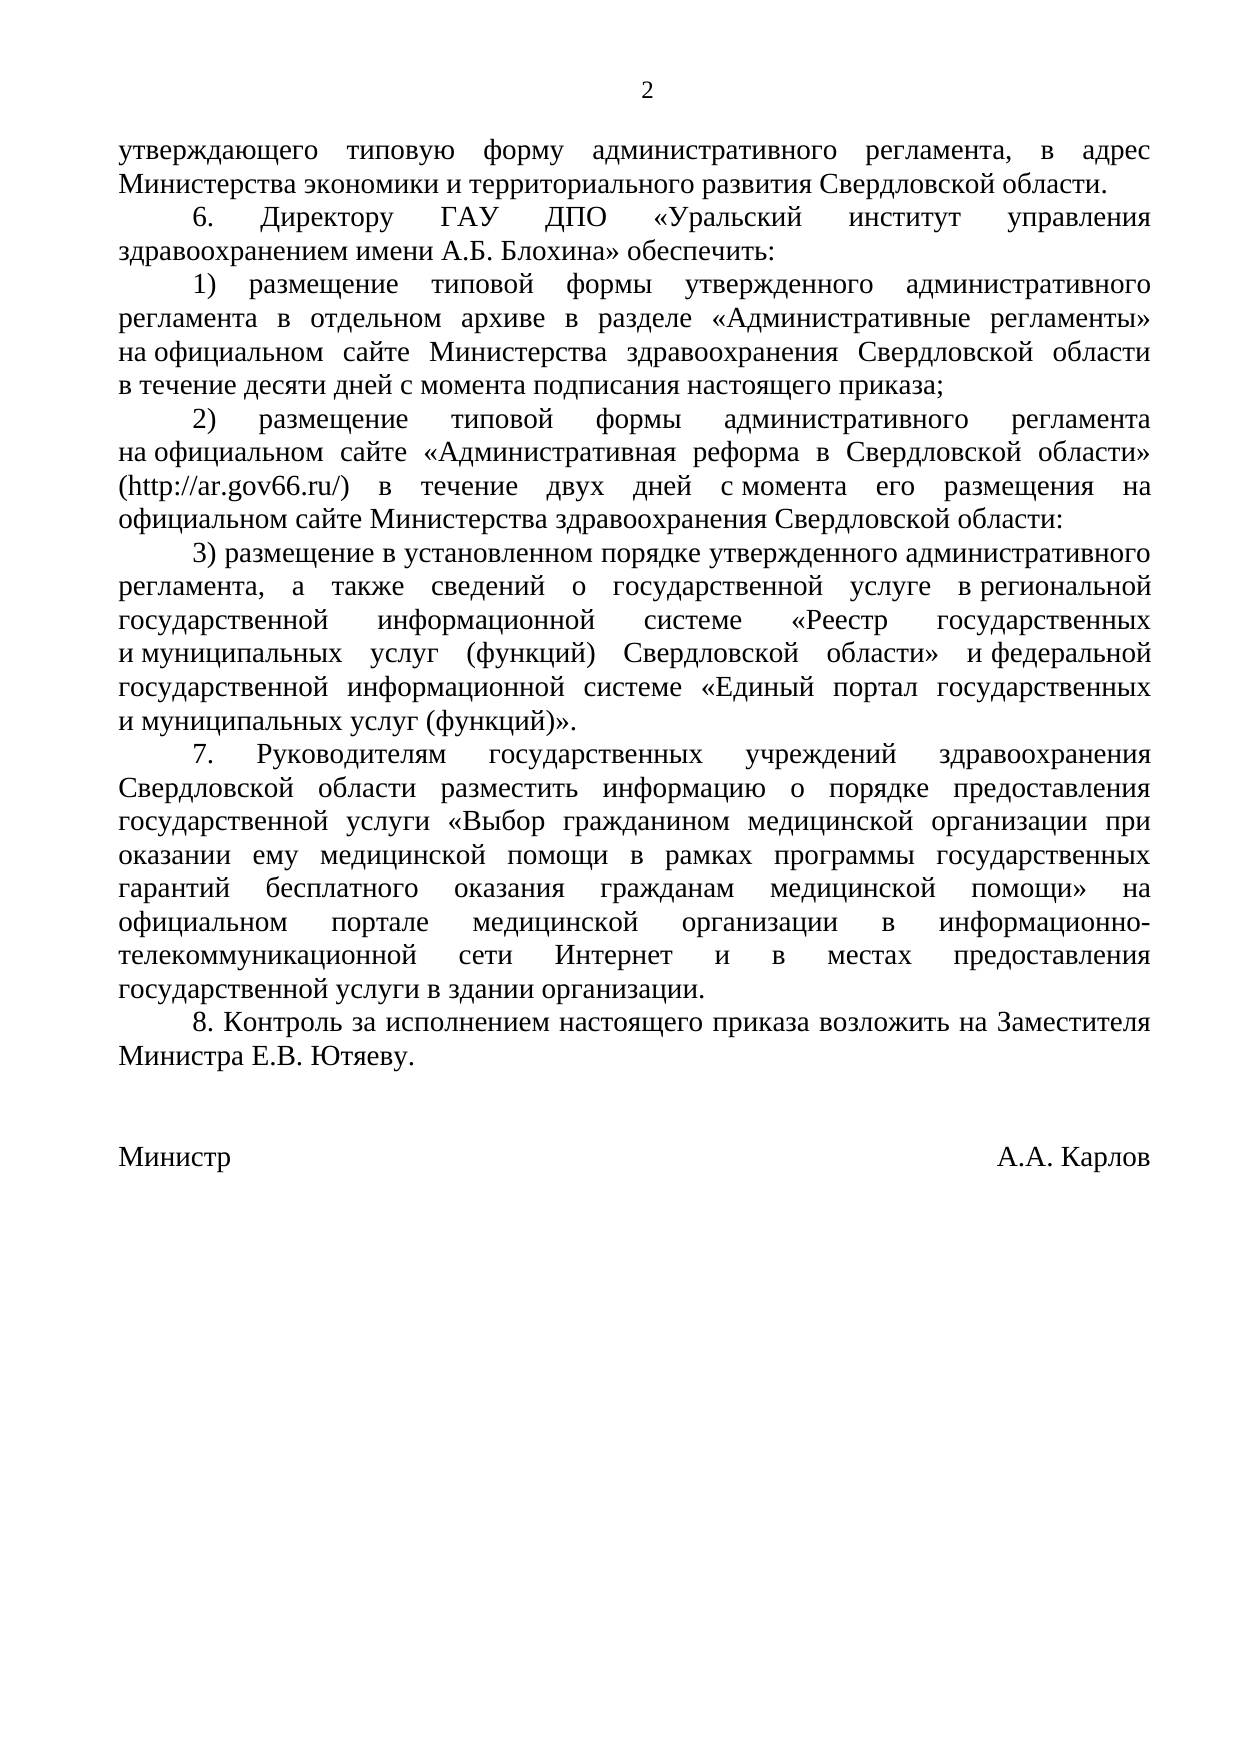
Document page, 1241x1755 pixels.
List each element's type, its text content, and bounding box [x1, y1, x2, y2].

text 8. Контроль за исполнением настоящего приказа возложить на Заместителя Министра Е.В. Ютяеву. [118, 1004, 1152, 1072]
text 2) размещение типовой формы административного регламента на официальном сайте «Административная реформа в Свердловской области» (http://ar.gov66.ru/) в течение двух дней с момента его размещения на официальном сайте Министерства здравоохранения Свердловской области: [118, 401, 1152, 535]
text 6. Директору ГАУ ДПО «Уральский институт управления здравоохранением имени А.Б. Блохина» обеспечить: [118, 199, 1152, 267]
text 7. Руководителям государственных учреждений здравоохранения Свердловской области разместить информацию о порядке предоставления государственной услуги «Выбор гражданином медицинской организации при оказании ему медицинской помощи в рамках программы государственных гарантий бесплатного оказания гражданам медицинской помощи» на официальном портале медицинской организации в информационно-телекоммуникационной сети Интернет и в местах предоставления государственной услуги в здании организации. [118, 736, 1152, 1004]
text утверждающего типовую форму административного регламента, в адрес Министерства экономики и территориального развития Свердловской области. [118, 132, 1152, 199]
text 1) размещение типовой формы утвержденного административного регламента в отдельном архиве в разделе «Административные регламенты» на официальном сайте Министерства здравоохранения Свердловской области в течение десяти дней с момента подписания настоящего приказа; [118, 267, 1152, 401]
text Министр А.А. Карлов [118, 1139, 1152, 1172]
text 3) размещение в установленном порядке утвержденного административного регламента, а также сведений о государственной услуге в региональной государственной информационной системе «Реестр государственных и муниципальных услуг (функций) Свердловской области» и федеральной государственной информационной системе «Единый портал государственных и муниципальных услуг (функций)». [118, 535, 1152, 736]
